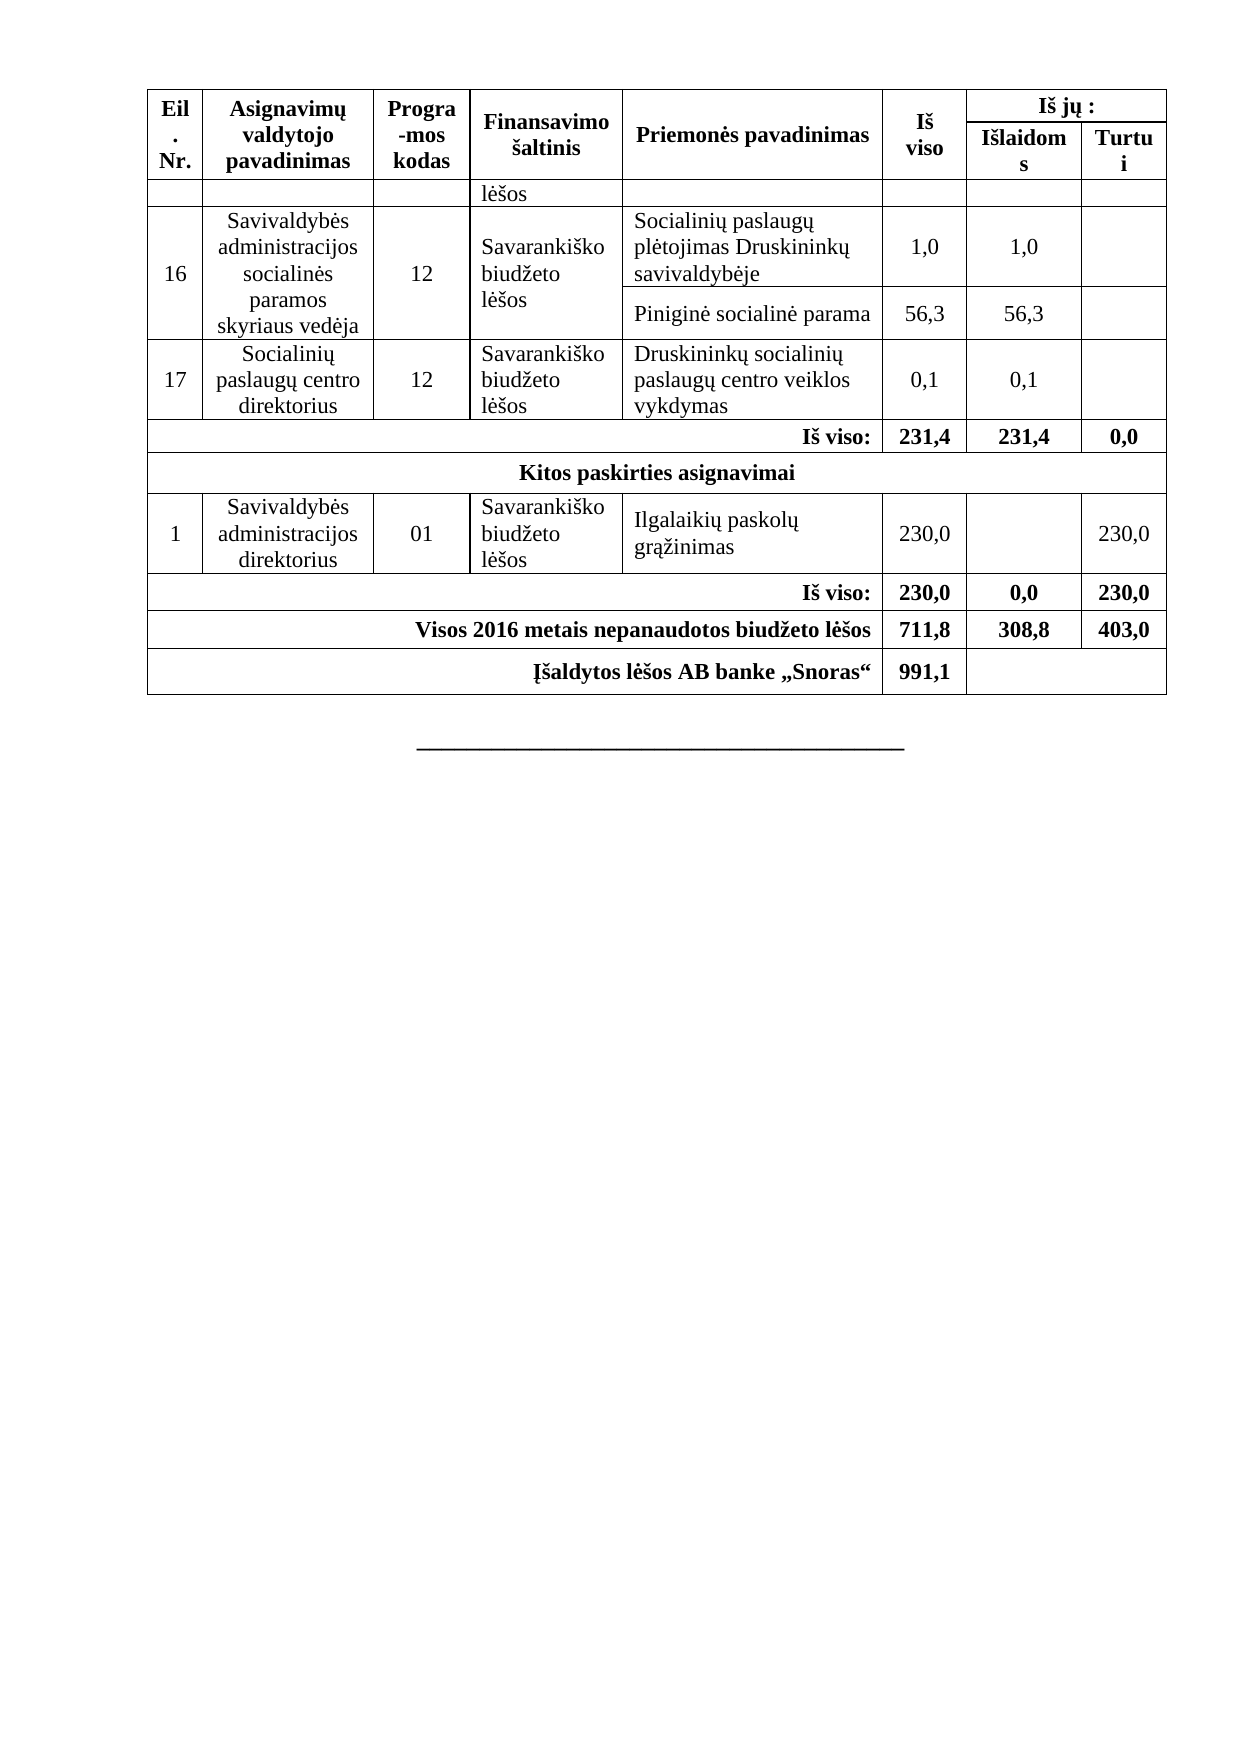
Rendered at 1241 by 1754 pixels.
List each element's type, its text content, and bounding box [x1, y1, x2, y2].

table_cell 230,0 [883, 494, 966, 572]
table_cell [1082, 207, 1166, 286]
table_cell 230,0 [883, 574, 966, 610]
table_cell 12 [374, 340, 469, 419]
table_header Iš jų : [967, 90, 1166, 121]
table_cell Savivaldybės administracijos socialinės paramos skyriaus vedėja [203, 207, 373, 339]
table_cell Iš viso: [148, 574, 882, 610]
table_cell 403,0 [1082, 611, 1166, 647]
text _______________________________________ [148, 724, 1167, 753]
table_cell 231,4 [883, 420, 966, 452]
table_cell [1082, 340, 1166, 419]
table_cell 1 [148, 494, 202, 572]
table_cell 991,1 [883, 649, 966, 694]
table_cell 12 [374, 207, 469, 339]
table_cell 230,0 [1082, 494, 1166, 572]
table_cell Iš viso: [148, 420, 882, 452]
table_cell 308,8 [967, 611, 1081, 647]
table_cell [883, 180, 966, 206]
table_cell Socialinių paslaugų plėtojimas Druskininkų savivaldybėje [623, 207, 882, 286]
table_cell 231,4 [967, 420, 1081, 452]
table_header Asignavimų valdytojo pavadinimas [203, 90, 373, 179]
table_cell [623, 180, 882, 206]
table_cell Ilgalaikių paskolų grąžinimas [623, 494, 882, 572]
table_cell Savarankiško biudžeto lėšos [471, 340, 622, 419]
table_cell [1082, 180, 1166, 206]
table_header Progra-mos kodas [374, 90, 469, 179]
table_cell [203, 180, 373, 206]
table_cell [1082, 287, 1166, 339]
table_header Finansavimo šaltinis [471, 90, 622, 179]
table_cell Socialinių paslaugų centro direktorius [203, 340, 373, 419]
table_cell 1,0 [967, 207, 1081, 286]
table_cell Įšaldytos lėšos AB banke „Snoras“ [148, 649, 882, 694]
table_cell 0,1 [883, 340, 966, 419]
table_cell Druskininkų socialinių paslaugų centro veiklos vykdymas [623, 340, 882, 419]
table_cell 01 [374, 494, 469, 572]
table_cell 0,1 [967, 340, 1081, 419]
table_cell Kitos paskirties asignavimai [148, 453, 1166, 492]
table_cell Savarankiško biudžeto lėšos [471, 494, 622, 572]
table_header Priemonės pavadinimas [623, 90, 882, 179]
table_cell Savarankiško biudžeto lėšos [471, 207, 622, 339]
table_cell [967, 494, 1081, 572]
table_cell 0,0 [967, 574, 1081, 610]
table_cell 1,0 [883, 207, 966, 286]
table_cell [374, 180, 469, 206]
table_cell 16 [148, 207, 202, 339]
table_cell Išlaidoms [967, 123, 1081, 179]
table_cell 56,3 [883, 287, 966, 339]
table_cell Piniginė socialinė parama [623, 287, 882, 339]
table_header Eil. Nr. [148, 90, 202, 179]
table_cell [967, 180, 1081, 206]
table_cell Savivaldybės administracijos direktorius [203, 494, 373, 572]
table_cell lėšos [471, 180, 622, 206]
table_cell Visos 2016 metais nepanaudotos biudžeto lėšos [148, 611, 882, 647]
table_cell Turtui [1082, 123, 1166, 179]
table_cell [967, 649, 1166, 694]
table_header Iš viso [883, 90, 966, 179]
table_cell 56,3 [967, 287, 1081, 339]
table_cell 230,0 [1082, 574, 1166, 610]
table_cell [148, 180, 202, 206]
table_cell 711,8 [883, 611, 966, 647]
table_cell 17 [148, 340, 202, 419]
table_cell 0,0 [1082, 420, 1166, 452]
